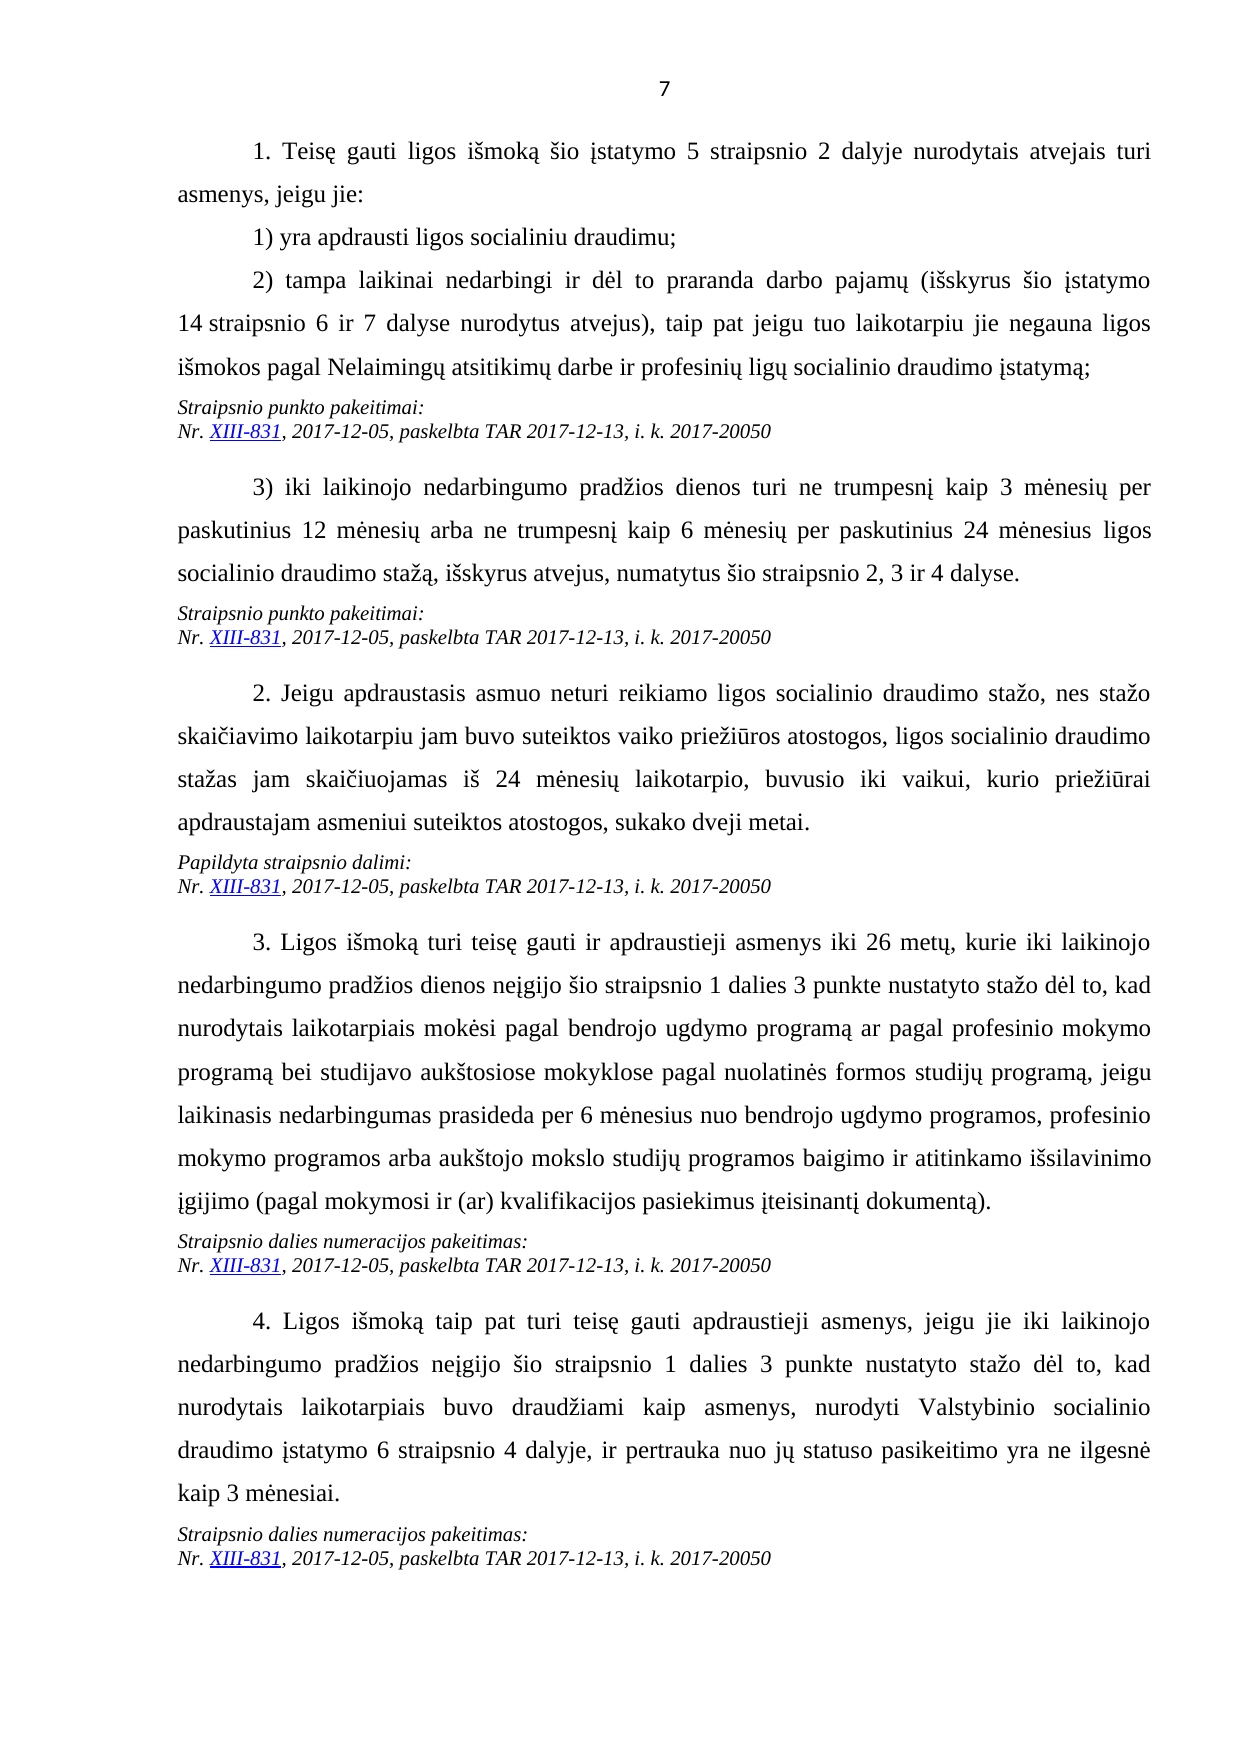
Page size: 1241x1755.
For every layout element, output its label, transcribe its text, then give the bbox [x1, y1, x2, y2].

text Straipsnio dalies numeracijos pakeitimas: [177, 1229, 1152, 1253]
text Straipsnio punkto pakeitimai: [177, 395, 1152, 419]
text 2. Jeigu apdraustasis asmuo neturi reikiamo ligos socialinio draudimo stažo, nes stažo skaičiavimo laikotarpiu jam buvo suteiktos vaiko priežiūros atostogos, ligos socialinio draudimo stažas jam skaičiuojamas iš 24 mėnesių laikotarpio, buvusio iki vaikui, kurio priežiūrai apdraustajam asmeniui suteiktos atostogos, sukako dveji metai. [177, 678, 1152, 836]
text 3) iki laikinojo nedarbingumo pradžios dienos turi ne trumpesnį kaip 3 mėnesių per paskutinius 12 mėnesių arba ne trumpesnį kaip 6 mėnesių per paskutinius 24 mėnesius ligos socialinio draudimo stažą, išskyrus atvejus, numatytus šio straipsnio 2, 3 ir 4 dalyse. [177, 472, 1152, 587]
text Papildyta straipsnio dalimi: [177, 850, 1152, 874]
text 3. Ligos išmoką turi teisę gauti ir apdraustieji asmenys iki 26 metų, kurie iki laikinojo nedarbingumo pradžios dienos neįgijo šio straipsnio 1 dalies 3 punkte nustatyto stažo dėl to, kad nurodytais laikotarpiais mokėsi pagal bendrojo ugdymo programą ar pagal profesinio mokymo programą bei studijavo aukštosiose mokyklose pagal nuolatinės formos studijų programą, jeigu laikinasis nedarbingumas prasideda per 6 mėnesius nuo bendrojo ugdymo programos, profesinio mokymo programos arba aukštojo mokslo studijų programos baigimo ir atitinkamo išsilavinimo įgijimo (pagal mokymosi ir (ar) kvalifikacijos pasiekimus įteisinantį dokumentą). [177, 927, 1152, 1215]
text Nr. XIII-831, 2017-12-05, paskelbta TAR 2017-12-13, i. k. 2017-20050 [177, 625, 1152, 649]
text Straipsnio dalies numeracijos pakeitimas: [177, 1522, 1152, 1546]
text Nr. XIII-831, 2017-12-05, paskelbta TAR 2017-12-13, i. k. 2017-20050 [177, 874, 1152, 898]
text 1. Teisę gauti ligos išmoką šio įstatymo 5 straipsnio 2 dalyje nurodytais atvejais turi asmenys, jeigu jie: [177, 136, 1152, 208]
text Nr. XIII-831, 2017-12-05, paskelbta TAR 2017-12-13, i. k. 2017-20050 [177, 419, 1152, 443]
text 2) tampa laikinai nedarbingi ir dėl to praranda darbo pajamų (išskyrus šio įstatymo 14 straipsnio 6 ir 7 dalyse nurodytus atvejus), taip pat jeigu tuo laikotarpiu jie negauna ligos išmokos pagal Nelaimingų atsitikimų darbe ir profesinių ligų socialinio draudimo įstatymą; [177, 265, 1152, 380]
text 1) yra apdrausti ligos socialiniu draudimu; [177, 222, 1152, 251]
text Nr. XIII-831, 2017-12-05, paskelbta TAR 2017-12-13, i. k. 2017-20050 [177, 1546, 1152, 1570]
text 4. Ligos išmoką taip pat turi teisę gauti apdraustieji asmenys, jeigu jie iki laikinojo nedarbingumo pradžios neįgijo šio straipsnio 1 dalies 3 punkte nustatyto stažo dėl to, kad nurodytais laikotarpiais buvo draudžiami kaip asmenys, nurodyti Valstybinio socialinio draudimo įstatymo 6 straipsnio 4 dalyje, ir pertrauka nuo jų statuso pasikeitimo yra ne ilgesnė kaip 3 mėnesiai. [177, 1306, 1152, 1507]
text Nr. XIII-831, 2017-12-05, paskelbta TAR 2017-12-13, i. k. 2017-20050 [177, 1253, 1152, 1277]
text Straipsnio punkto pakeitimai: [177, 601, 1152, 625]
